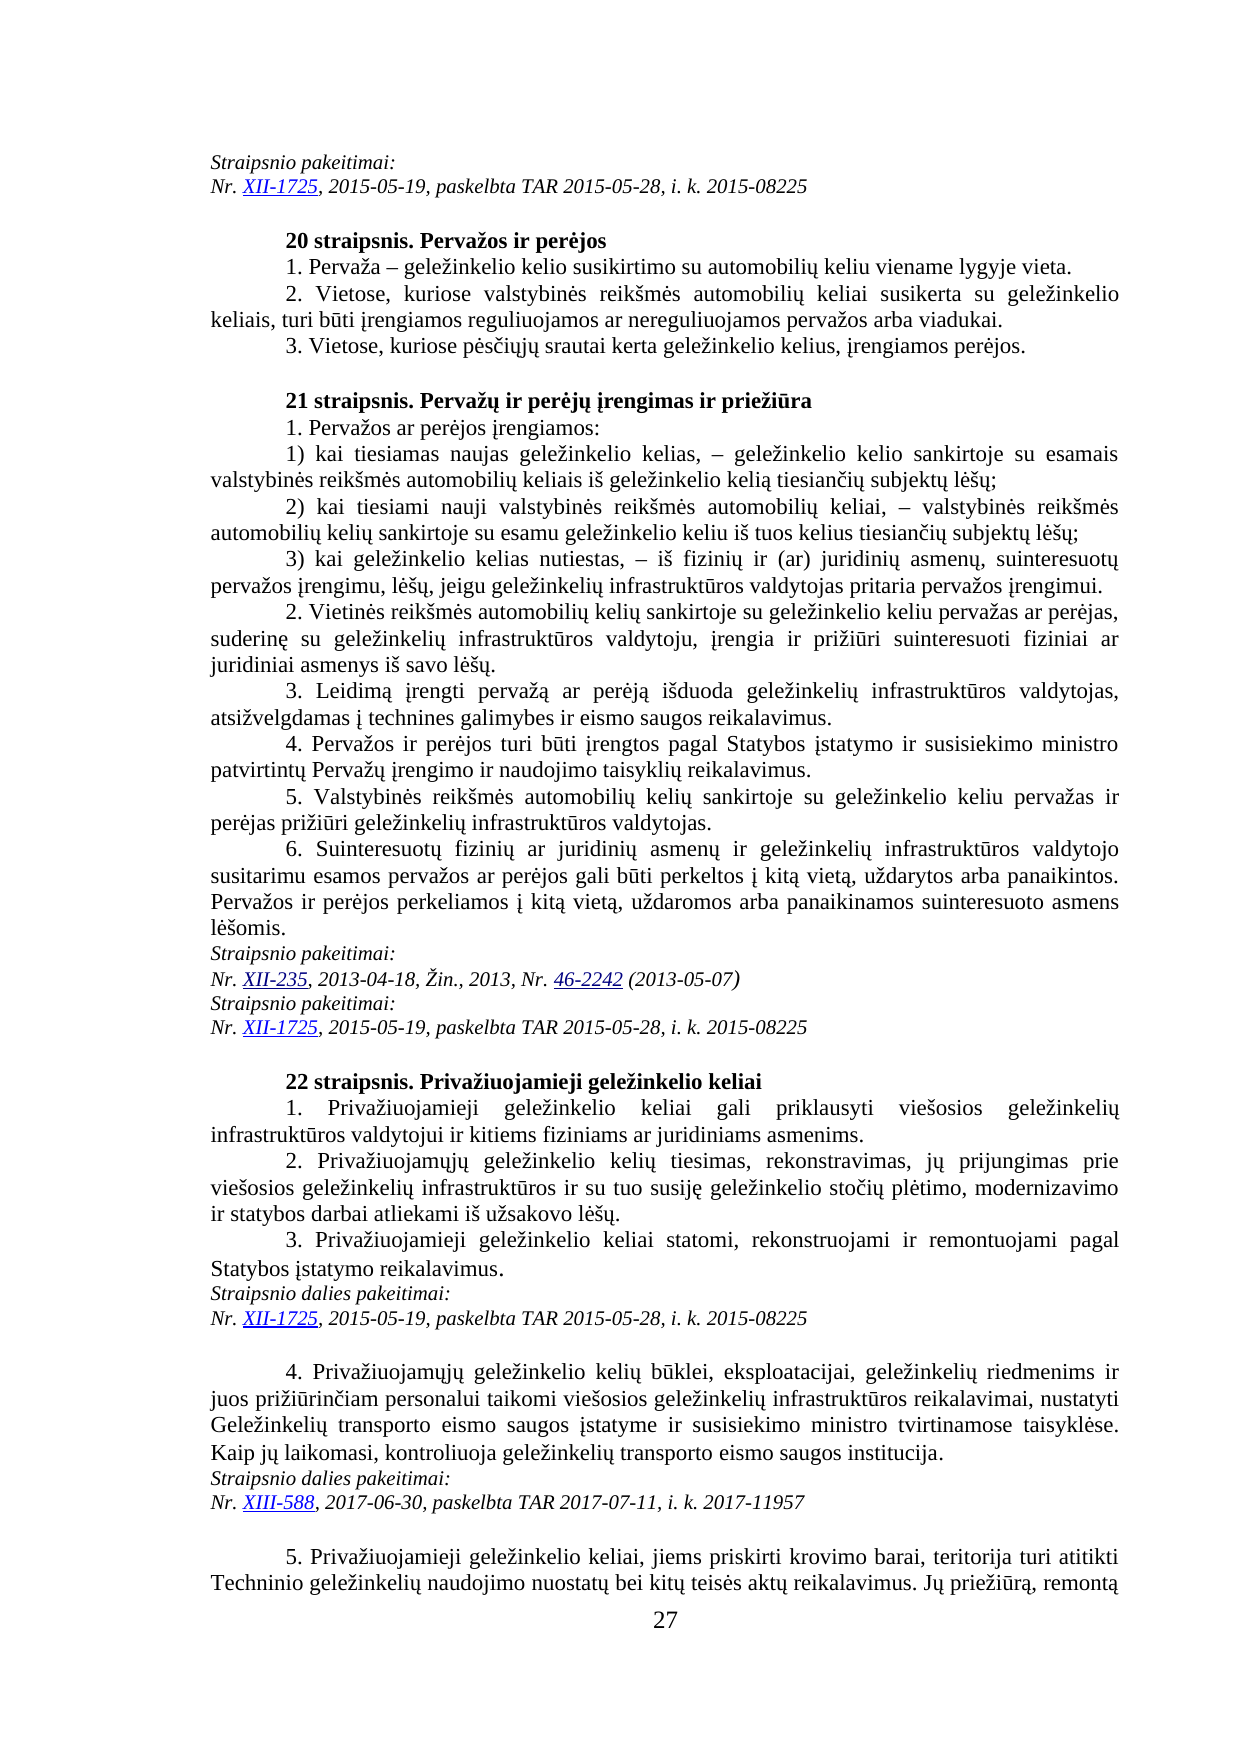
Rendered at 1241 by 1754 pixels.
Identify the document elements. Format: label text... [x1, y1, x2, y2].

text 1. Pervažos ar perėjos įrengiamos: [210, 414, 1120, 440]
text 5. Valstybinės reikšmės automobilių kelių sankirtoje su geležinkelio keliu pervažas ir perėjas prižiūri geležinkelių infrastruktūros valdytojas. [210, 783, 1120, 835]
text 1. Privažiuojamieji geležinkelio keliai gali priklausyti viešosios geležinkelių infrastruktūros valdytojui ir kitiems fiziniams ar juridiniams asmenims. [210, 1094, 1120, 1147]
text Nr. XII-1725, 2015-05-19, paskelbta TAR 2015-05-28, i. k. 2015-08225 [210, 1015, 1120, 1039]
text Nr. XII-1725, 2015-05-19, paskelbta TAR 2015-05-28, i. k. 2015-08225 [210, 174, 1120, 198]
text Straipsnio pakeitimai: [210, 941, 1120, 965]
text 4. Pervažos ir perėjos turi būti įrengtos pagal Statybos įstatymo ir susisiekimo ministro patvirtintų Pervažų įrengimo ir naudojimo taisyklių reikalavimus. [210, 730, 1120, 783]
text 5. Privažiuojamieji geležinkelio keliai, jiems priskirti krovimo barai, teritorija turi atitikti Techninio geležinkelių naudojimo nuostatų bei kitų teisės aktų reikalavimus. Jų priežiūrą, remontą [210, 1543, 1120, 1596]
text 20 straipsnis. Pervažos ir perėjos [210, 227, 1120, 253]
text 2. Privažiuojamųjų geležinkelio kelių tiesimas, rekonstravimas, jų prijungimas prie viešosios geležinkelių infrastruktūros ir su tuo susiję geležinkelio stočių plėtimo, modernizavimo ir statybos darbai atliekami iš užsakovo lėšų. [210, 1147, 1120, 1226]
text 22 straipsnis. Privažiuojamieji geležinkelio keliai [210, 1068, 1120, 1094]
text 3. Leidimą įrengti pervažą ar perėją išduoda geležinkelių infrastruktūros valdytojas, atsižvelgdamas į technines galimybes ir eismo saugos reikalavimus. [210, 677, 1120, 730]
text 4. Privažiuojamųjų geležinkelio kelių būklei, eksploatacijai, geležinkelių riedmenims ir juos prižiūrinčiam personalui taikomi viešosios geležinkelių infrastruktūros reikalavimai, nustatyti Geležinkelių transporto eismo saugos įstatyme ir susisiekimo ministro tvirtinamose taisyklėse. Kaip jų laikomasi, kontroliuoja geležinkelių transporto eismo saugos institucija. [210, 1358, 1120, 1466]
text 21 straipsnis. Pervažų ir perėjų įrengimas ir priežiūra [210, 387, 1120, 414]
text Nr. XIII-588, 2017-06-30, paskelbta TAR 2017-07-11, i. k. 2017-11957 [210, 1490, 1120, 1514]
text 6. Suinteresuotų fizinių ar juridinių asmenų ir geležinkelių infrastruktūros valdytojo susitarimu esamos pervažos ar perėjos gali būti perkeltos į kitą vietą, uždarytos arba panaikintos. Pervažos ir perėjos perkeliamos į kitą vietą, uždaromos arba panaikinamos suinteresuoto asmens lėšomis. [210, 835, 1120, 941]
text 1. Pervaža – geležinkelio kelio susikirtimo su automobilių keliu viename lygyje vieta. [210, 253, 1120, 279]
text 2. Vietose, kuriose valstybinės reikšmės automobilių keliai susikerta su geležinkelio keliais, turi būti įrengiamos reguliuojamos ar nereguliuojamos pervažos arba viadukai. [210, 279, 1120, 332]
text 2) kai tiesiami nauji valstybinės reikšmės automobilių keliai, – valstybinės reikšmės automobilių kelių sankirtoje su esamu geležinkelio keliu iš tuos kelius tiesiančių subjektų lėšų; [210, 493, 1120, 546]
text Straipsnio dalies pakeitimai: [210, 1281, 1120, 1305]
text 3. Privažiuojamieji geležinkelio keliai statomi, rekonstruojami ir remontuojami pagal Statybos įstatymo reikalavimus. [210, 1226, 1120, 1281]
text Straipsnio pakeitimai: [210, 991, 1120, 1015]
text 1) kai tiesiamas naujas geležinkelio kelias, – geležinkelio kelio sankirtoje su esamais valstybinės reikšmės automobilių keliais iš geležinkelio kelią tiesiančių subjektų lėšų; [210, 440, 1120, 493]
text Straipsnio dalies pakeitimai: [210, 1466, 1120, 1490]
text 2. Vietinės reikšmės automobilių kelių sankirtoje su geležinkelio keliu pervažas ar perėjas, suderinę su geležinkelių infrastruktūros valdytoju, įrengia ir prižiūri suinteresuoti fiziniai ar juridiniai asmenys iš savo lėšų. [210, 598, 1120, 677]
text 3. Vietose, kuriose pėsčiųjų srautai kerta geležinkelio kelius, įrengiamos perėjos. [210, 332, 1120, 359]
text Straipsnio pakeitimai: [210, 150, 1120, 174]
text 3) kai geležinkelio kelias nutiestas, – iš fizinių ir (ar) juridinių asmenų, suinteresuotų pervažos įrengimu, lėšų, jeigu geležinkelių infrastruktūros valdytojas pritaria pervažos įrengimui. [210, 546, 1120, 598]
text Nr. XII-1725, 2015-05-19, paskelbta TAR 2015-05-28, i. k. 2015-08225 [210, 1305, 1120, 1329]
text Nr. XII-235, 2013-04-18, Žin., 2013, Nr. 46-2242 (2013-05-07) [210, 965, 1120, 991]
